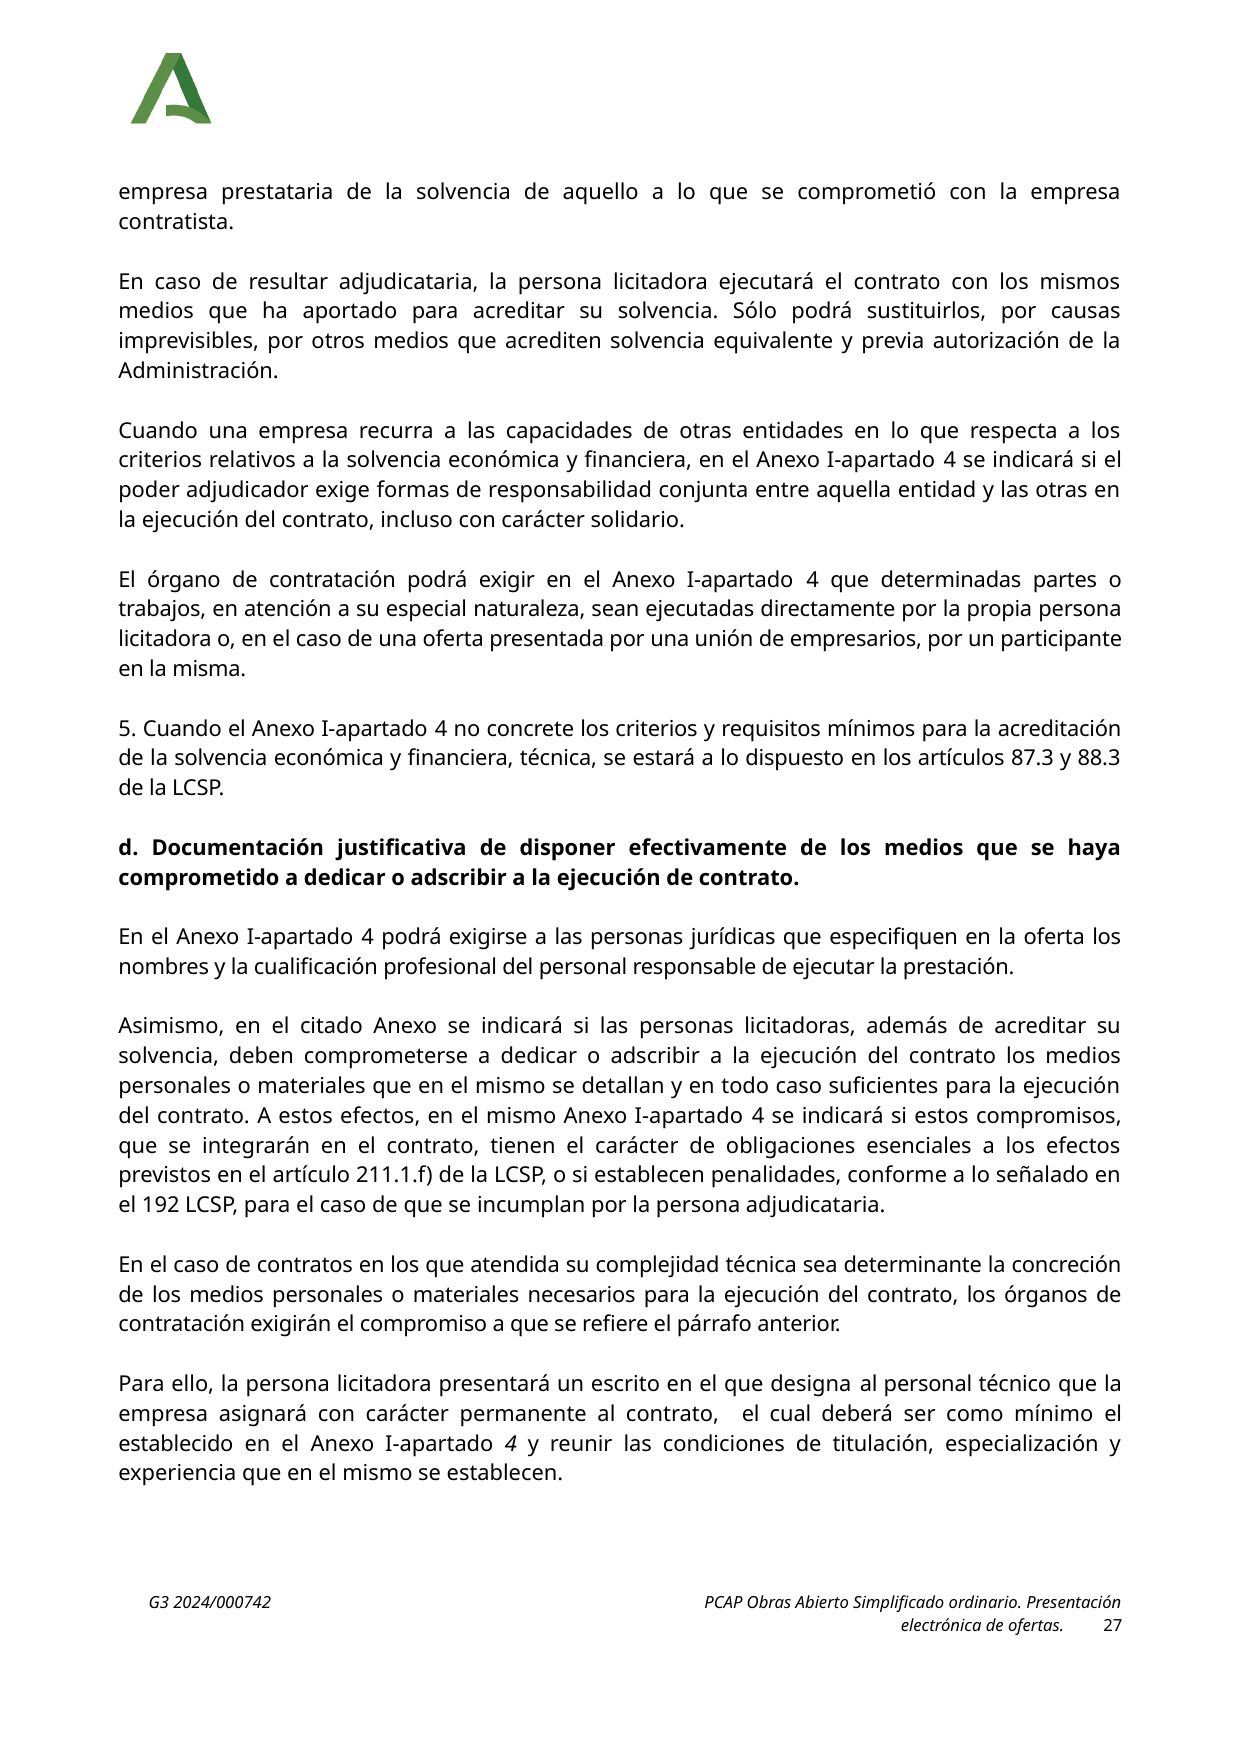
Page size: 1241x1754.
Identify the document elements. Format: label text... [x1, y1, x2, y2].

text empresa prestataria de la solvencia de aquello a lo que se comprometió con la empresa contratista. [118, 176, 1122, 236]
text Asimismo, en el citado Anexo se indicará si las personas licitadoras, además de acreditar su solvencia, deben comprometerse a dedicar o adscribir a la ejecución del contrato los medios personales o materiales que en el mismo se detallan y en todo caso suficientes para la ejecución del contrato. A estos efectos, en el mismo Anexo I-apartado 4 se indicará si estos compromisos, que se integrarán en el contrato, tienen el carácter de obligaciones esenciales a los efectos previstos en el artículo 211.1.f) de la LCSP, o si establecen penalidades, conforme a lo señalado en el 192 LCSP, para el caso de que se incumplan por la persona adjudicataria. [118, 1011, 1122, 1219]
text 5. Cuando el Anexo I-apartado 4 no concrete los criterios y requisitos mínimos para la acreditación de la solvencia económica y financiera, técnica, se estará a lo dispuesto en los artículos 87.3 y 88.3 de la LCSP. [118, 713, 1122, 802]
picture [127, 48, 216, 128]
text El órgano de contratación podrá exigir en el Anexo I-apartado 4 que determinadas partes o trabajos, en atención a su especial naturaleza, sean ejecutadas directamente por la propia persona licitadora o, en el caso de una oferta presentada por una unión de empresarios, por un participante en la misma. [118, 564, 1122, 683]
text d. Documentación justificativa de disponer efectivamente de los medios que se haya comprometido a dedicar o adscribir a la ejecución de contrato. [118, 832, 1122, 891]
text En el caso de contratos en los que atendida su complejidad técnica sea determinante la concreción de los medios personales o materiales necesarios para la ejecución del contrato, los órganos de contratación exigirán el compromiso a que se refiere el párrafo anterior. [118, 1249, 1122, 1338]
text Cuando una empresa recurra a las capacidades de otras entidades en lo que respecta a los criterios relativos a la solvencia económica y financiera, en el Anexo I-apartado 4 se indicará si el poder adjudicador exige formas de responsabilidad conjunta entre aquella entidad y las otras en la ejecución del contrato, incluso con carácter solidario. [118, 415, 1122, 534]
text Para ello, la persona licitadora presentará un escrito en el que designa al personal técnico que la empresa asignará con carácter permanente al contrato, el cual deberá ser como mínimo el establecido en el Anexo I-apartado 4 y reunir las condiciones de titulación, especialización y experiencia que en el mismo se establecen. [118, 1368, 1122, 1487]
text En el Anexo I-apartado 4 podrá exigirse a las personas jurídicas que especifiquen en la oferta los nombres y la cualificación profesional del personal responsable de ejecutar la prestación. [118, 921, 1122, 981]
text En caso de resultar adjudicataria, la persona licitadora ejecutará el contrato con los mismos medios que ha aportado para acreditar su solvencia. Sólo podrá sustituirlos, por causas imprevisibles, por otros medios que acrediten solvencia equivalente y previa autorización de la Administración. [118, 266, 1122, 385]
